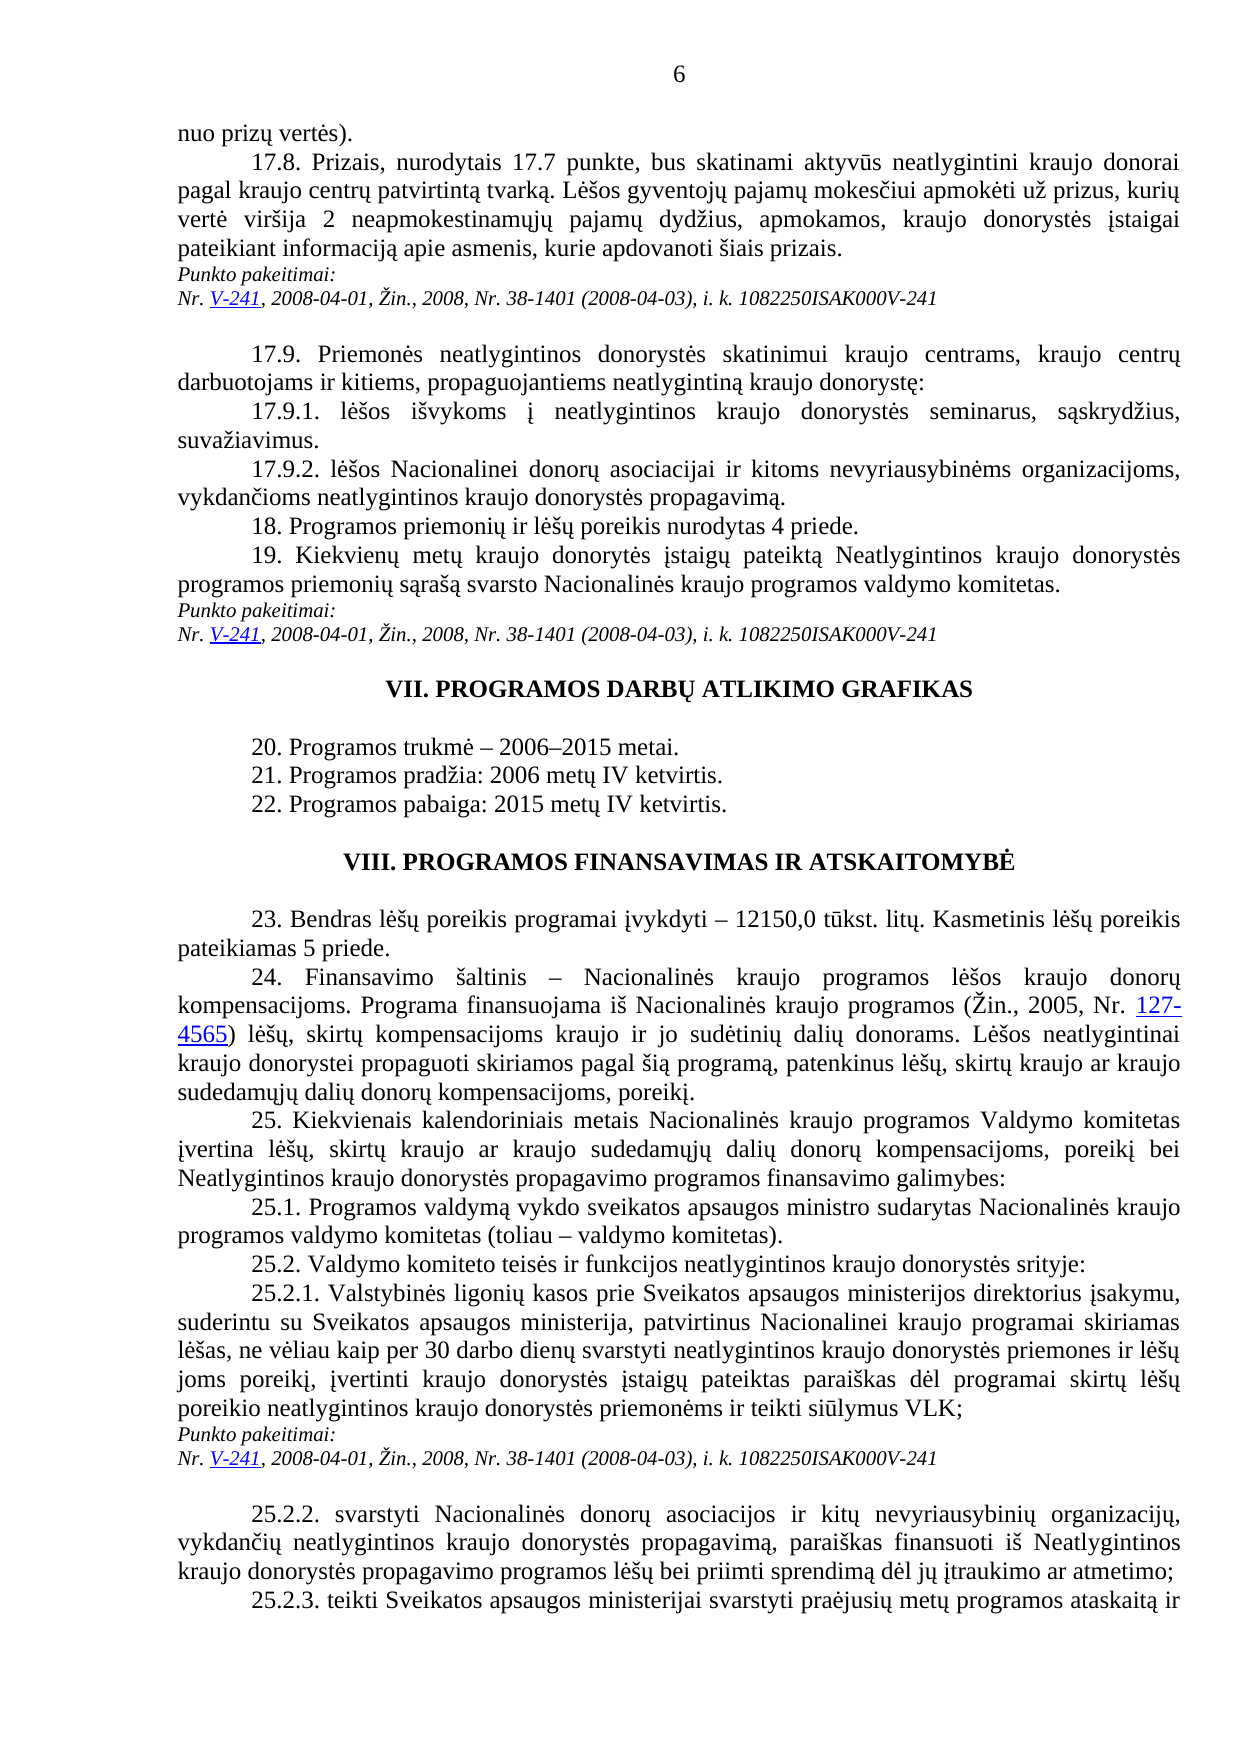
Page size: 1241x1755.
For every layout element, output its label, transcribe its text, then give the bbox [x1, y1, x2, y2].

text Nr. V-241, 2008-04-01, Žin., 2008, Nr. 38-1401 (2008-04-03), i. k. 1082250ISAK000V-241 [177, 286, 1181, 310]
text Punkto pakeitimai: [177, 597, 1181, 622]
text 25.2.2. svarstyti Nacionalinės donorų asociacijos ir kitų nevyriausybinių organizacijų, vykdančių neatlygintinos kraujo donorystės propagavimą, paraiškas finansuoti iš Neatlygintinos kraujo donorystės propagavimo programos lėšų bei priimti sprendimą dėl jų įtraukimo ar atmetimo; [177, 1499, 1181, 1585]
text 17.8. Prizais, nurodytais 17.7 punkte, bus skatinami aktyvūs neatlygintini kraujo donorai pagal kraujo centrų patvirtintą tvarką. Lėšos gyventojų pajamų mokesčiui apmokėti už prizus, kurių vertė viršija 2 neapmokestinamųjų pajamų dydžius, apmokamos, kraujo donorystės įstaigai pateikiant informaciją apie asmenis, kurie apdovanoti šiais prizais. [177, 147, 1181, 262]
text VII. PROGRAMOS DARBŲ ATLIKIMO GRAFIKAS [177, 674, 1181, 703]
text 25.2. Valdymo komiteto teisės ir funkcijos neatlygintinos kraujo donorystės srityje: [177, 1249, 1181, 1278]
text 22. Programos pabaiga: 2015 metų IV ketvirtis. [177, 789, 1181, 818]
text nuo prizų vertės). [177, 118, 1181, 147]
text 25.2.1. Valstybinės ligonių kasos prie Sveikatos apsaugos ministerijos direktorius įsakymu, suderintu su Sveikatos apsaugos ministerija, patvirtinus Nacionalinei kraujo programai skiriamas lėšas, ne vėliau kaip per 30 darbo dienų svarstyti neatlygintinos kraujo donorystės priemones ir lėšų joms poreikį, įvertinti kraujo donorystės įstaigų pateiktas paraiškas dėl programai skirtų lėšų poreikio neatlygintinos kraujo donorystės priemonėms ir teikti siūlymus VLK; [177, 1278, 1181, 1422]
text Punkto pakeitimai: [177, 262, 1181, 286]
text 17.9.1. lėšos išvykoms į neatlygintinos kraujo donorystės seminarus, sąskrydžius, suvažiavimus. [177, 396, 1181, 454]
text 21. Programos pradžia: 2006 metų IV ketvirtis. [177, 761, 1181, 789]
text Punkto pakeitimai: [177, 1422, 1181, 1446]
text 25.2.3. teikti Sveikatos apsaugos ministerijai svarstyti praėjusių metų programos ataskaitą ir [177, 1585, 1181, 1614]
text Nr. V-241, 2008-04-01, Žin., 2008, Nr. 38-1401 (2008-04-03), i. k. 1082250ISAK000V-241 [177, 1446, 1181, 1470]
text 24. Finansavimo šaltinis – Nacionalinės kraujo programos lėšos kraujo donorų kompensacijoms. Programa finansuojama iš Nacionalinės kraujo programos (Žin., 2005, Nr. 127-4565) lėšų, skirtų kompensacijoms kraujo ir jo sudėtinių dalių donorams. Lėšos neatlygintinai kraujo donorystei propaguoti skiriamos pagal šią programą, patenkinus lėšų, skirtų kraujo ar kraujo sudedamųjų dalių donorų kompensacijoms, poreikį. [177, 962, 1181, 1106]
text 25. Kiekvienais kalendoriniais metais Nacionalinės kraujo programos Valdymo komitetas įvertina lėšų, skirtų kraujo ar kraujo sudedamųjų dalių donorų kompensacijoms, poreikį bei Neatlygintinos kraujo donorystės propagavimo programos finansavimo galimybes: [177, 1106, 1181, 1192]
text 17.9. Priemonės neatlygintinos donorystės skatinimui kraujo centrams, kraujo centrų darbuotojams ir kitiems, propaguojantiems neatlygintiną kraujo donorystę: [177, 339, 1181, 396]
text 23. Bendras lėšų poreikis programai įvykdyti – 12150,0 tūkst. litų. Kasmetinis lėšų poreikis pateikiamas 5 priede. [177, 904, 1181, 962]
text 19. Kiekvienų metų kraujo donorytės įstaigų pateiktą Neatlygintinos kraujo donorystės programos priemonių sąrašą svarsto Nacionalinės kraujo programos valdymo komitetas. [177, 540, 1181, 597]
text 20. Programos trukmė – 2006–2015 metai. [177, 732, 1181, 761]
text VIII. PROGRAMOS FINANSAVIMAS IR ATSKAITOMYBĖ [177, 847, 1181, 876]
text Nr. V-241, 2008-04-01, Žin., 2008, Nr. 38-1401 (2008-04-03), i. k. 1082250ISAK000V-241 [177, 622, 1181, 646]
text 17.9.2. lėšos Nacionalinei donorų asociacijai ir kitoms nevyriausybinėms organizacijoms, vykdančioms neatlygintinos kraujo donorystės propagavimą. [177, 454, 1181, 511]
text 18. Programos priemonių ir lėšų poreikis nurodytas 4 priede. [177, 511, 1181, 540]
text 25.1. Programos valdymą vykdo sveikatos apsaugos ministro sudarytas Nacionalinės kraujo programos valdymo komitetas (toliau – valdymo komitetas). [177, 1192, 1181, 1249]
